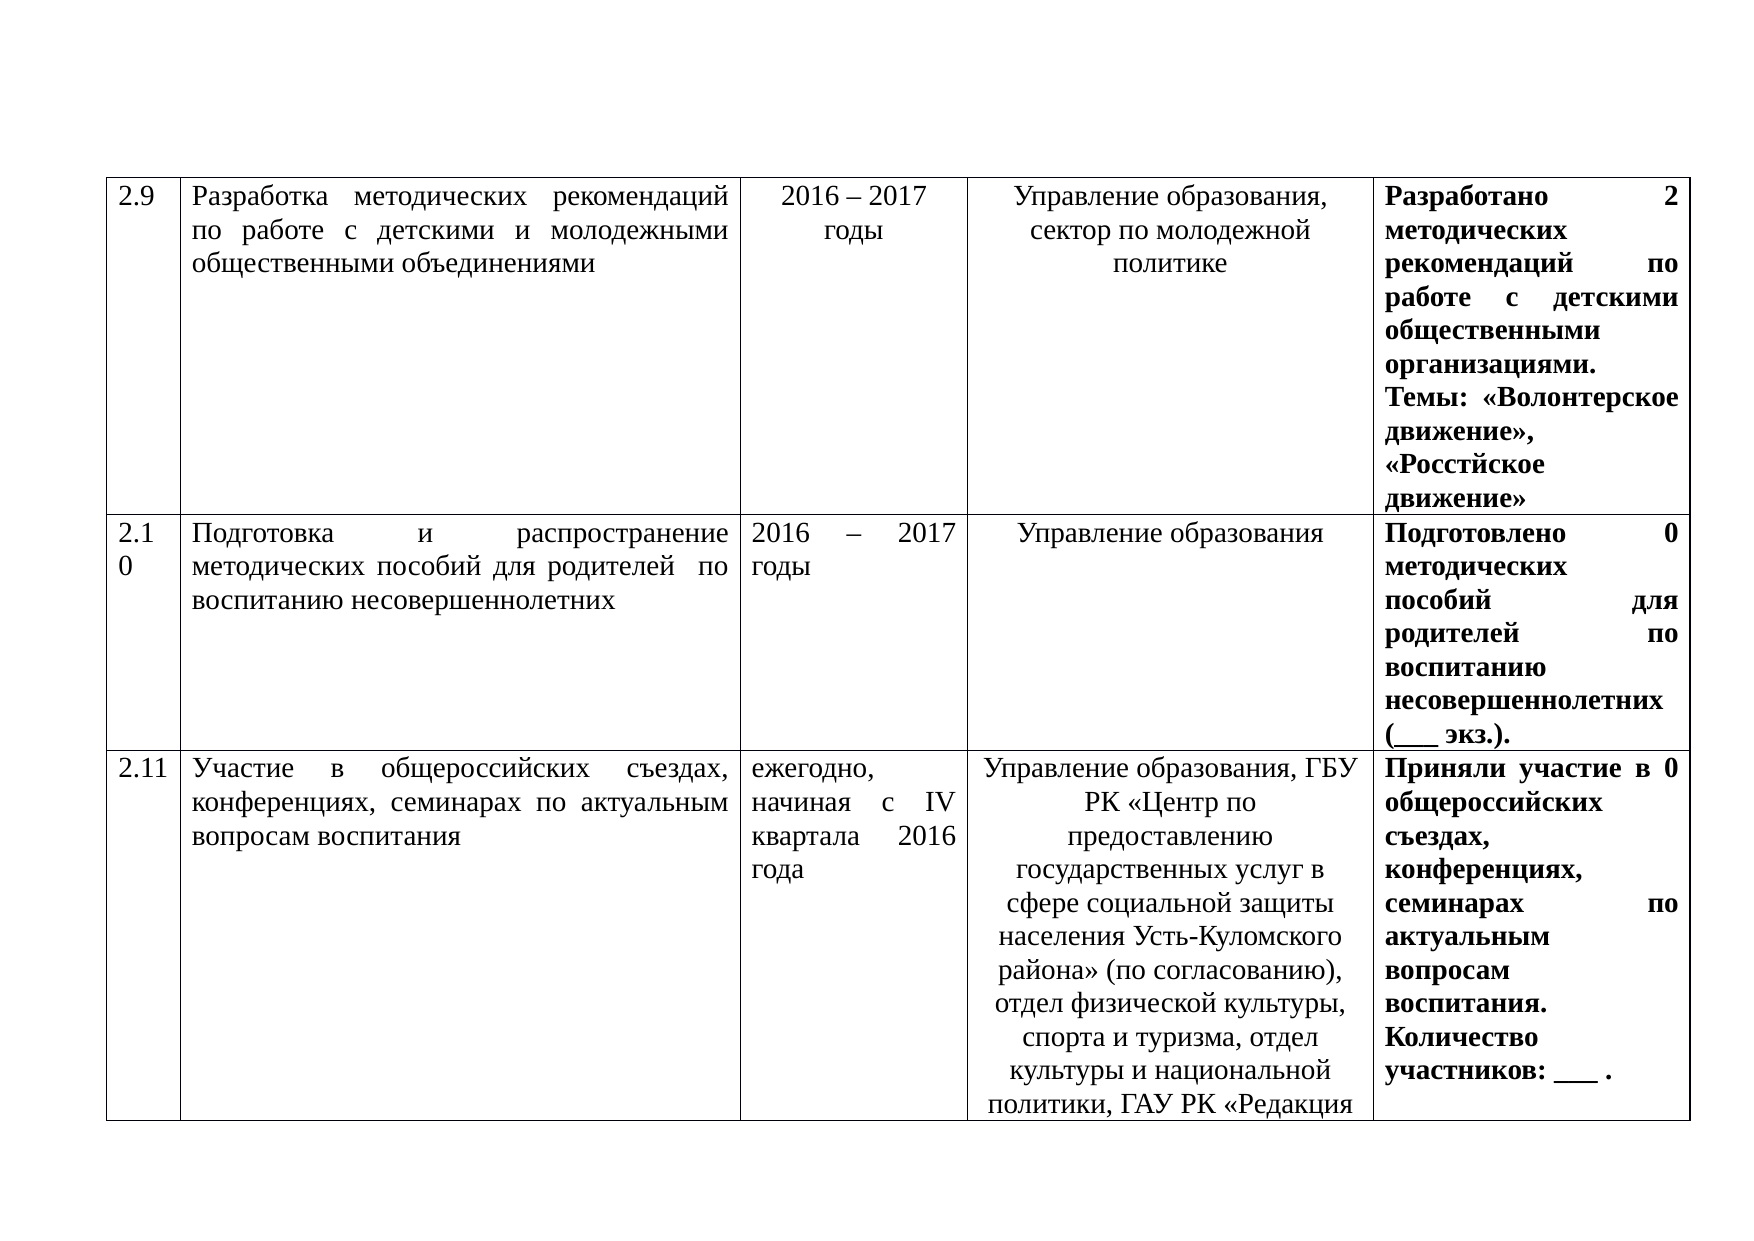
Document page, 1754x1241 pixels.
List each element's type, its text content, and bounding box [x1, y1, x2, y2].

table_cell 2.9 [107, 178, 180, 514]
table_cell 2016 – 2017 годы [741, 515, 967, 749]
table_cell Управление образования, ГБУ РК «Центр по предоставлению государственных услуг в сфере социальной защиты населения Усть-Куломского района» (по согласованию), отдел физической культуры, спорта и туризма, отдел культуры и национальной политики, ГАУ РК «Редакция [968, 751, 1373, 1119]
table_cell Разработано 2 методических рекомендаций по работе с детскими общественными организациями. Темы: «Волонтерское движение», «Росстйское движение» [1374, 178, 1689, 514]
table_cell Разработка методических рекомендаций по работе с детскими и молодежными общественными объединениями [181, 178, 740, 514]
table_cell Подготовка и распространение методических пособий для родителей по воспитанию несовершеннолетних [181, 515, 740, 749]
table_cell Управление образования [968, 515, 1373, 749]
table_cell Подготовлено 0 методических пособий для родителей по воспитанию несовершеннолетних (___ экз.). [1374, 515, 1689, 749]
table_cell Управление образования, сектор по молодежной политике [968, 178, 1373, 514]
table_cell Участие в общероссийских съездах, конференциях, семинарах по актуальным вопросам воспитания [181, 751, 740, 1119]
table_cell 2.11 [107, 751, 180, 1119]
table_cell Приняли участие в 0 общероссийских съездах, конференциях, семинарах по актуальным вопросам воспитания. Количество участников: ___ . [1374, 751, 1689, 1119]
table_cell ежегодно, начиная с IV квартала 2016 года [741, 751, 967, 1119]
table_cell 2016 – 2017 годы [741, 178, 967, 514]
table_cell 2.10 [107, 515, 180, 749]
